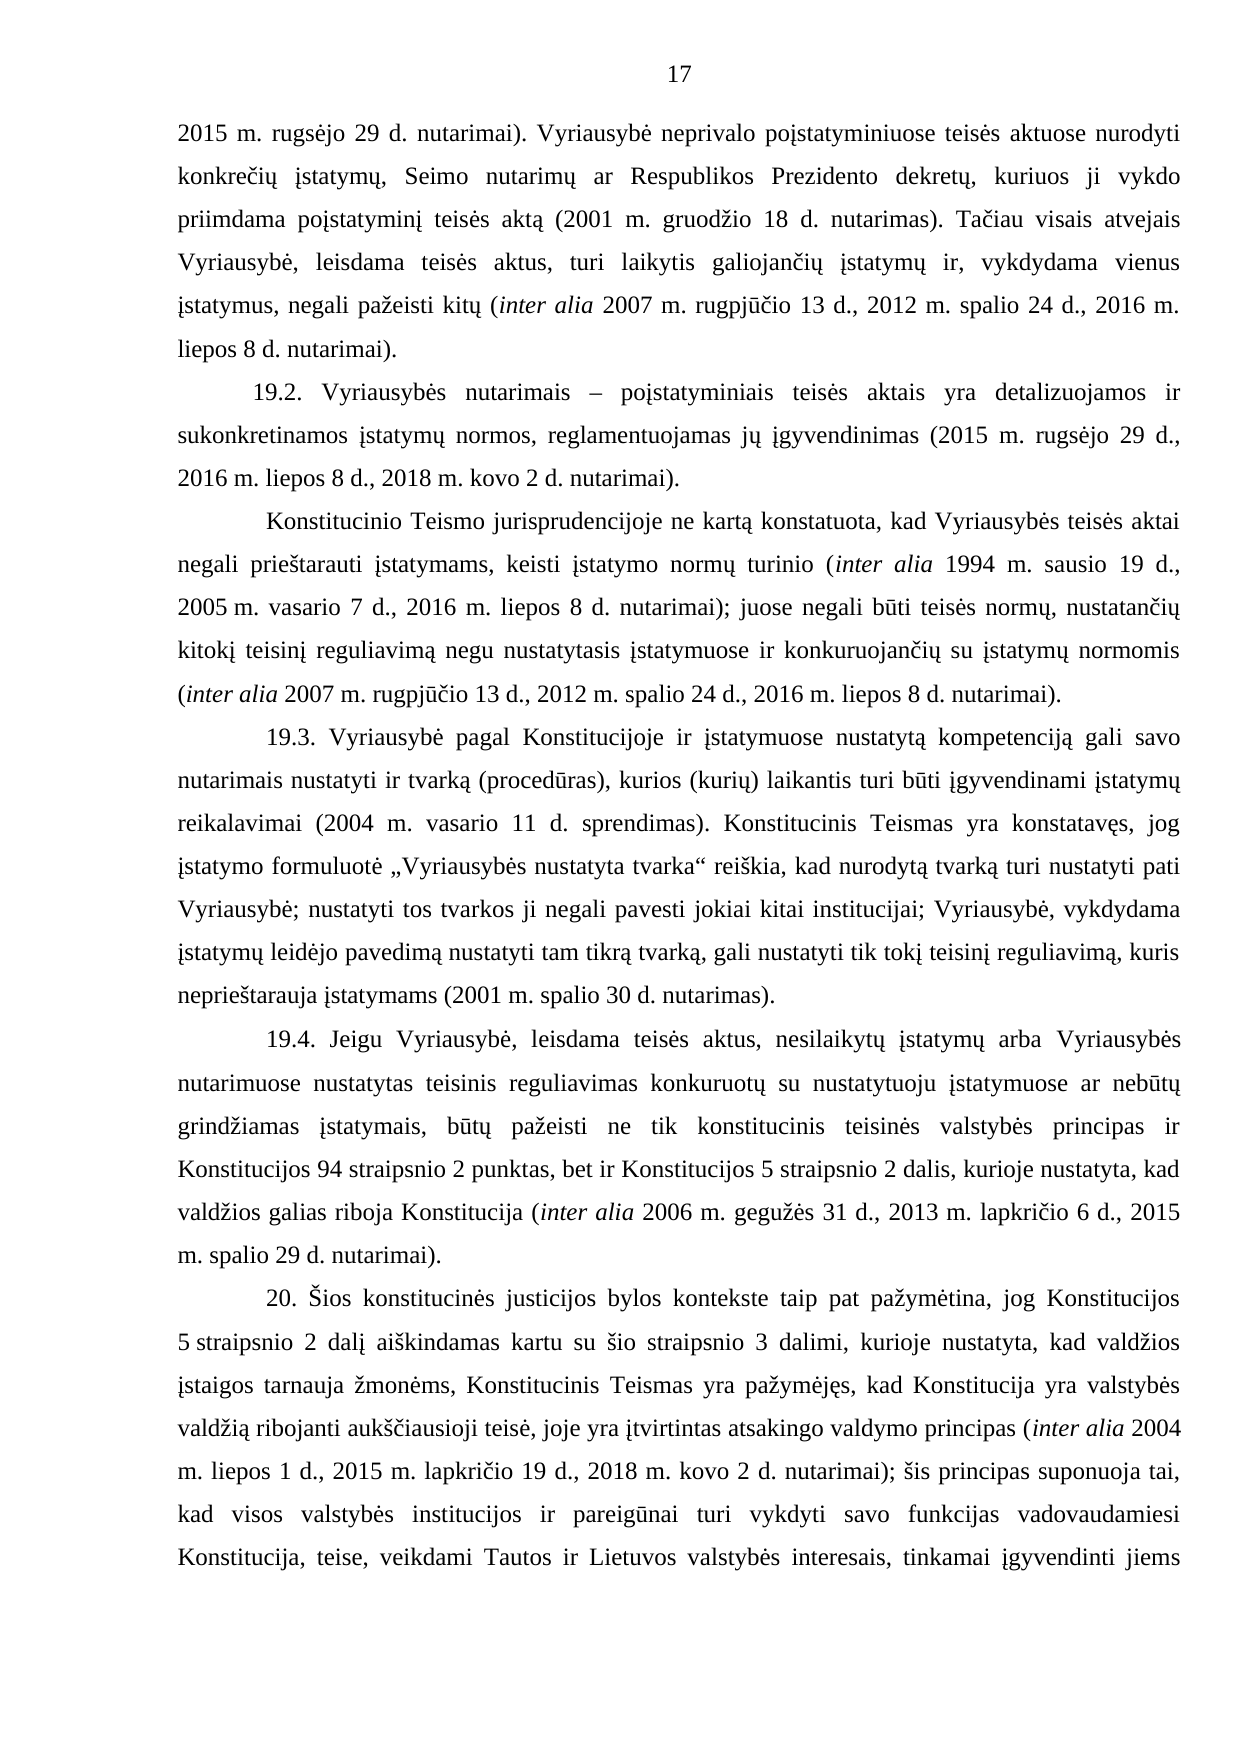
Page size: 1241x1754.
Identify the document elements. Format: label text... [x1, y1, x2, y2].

text Konstitucinio Teismo jurisprudencijoje ne kartą konstatuota, kad Vyriausybės teisės aktai negali prieštarauti įstatymams, keisti įstatymo normų turinio (inter alia 1994 m. sausio 19 d., 2005 m. vasario 7 d., 2016 m. liepos 8 d. nutarimai); juose negali būti teisės normų, nustatančių kitokį teisinį reguliavimą negu nustatytasis įstatymuose ir konkuruojančių su įstatymų normomis (inter alia 2007 m. rugpjūčio 13 d., 2012 m. spalio 24 d., 2016 m. liepos 8 d. nutarimai). [177, 506, 1181, 707]
text 20. Šios konstitucinės justicijos bylos kontekste taip pat pažymėtina, jog Konstitucijos 5 straipsnio 2 dalį aiškindamas kartu su šio straipsnio 3 dalimi, kurioje nustatyta, kad valdžios įstaigos tarnauja žmonėms, Konstitucinis Teismas yra pažymėjęs, kad Konstitucija yra valstybės valdžią ribojanti aukščiausioji teisė, joje yra įtvirtintas atsakingo valdymo principas (inter alia 2004 m. liepos 1 d., 2015 m. lapkričio 19 d., 2018 m. kovo 2 d. nutarimai); šis principas suponuoja tai, kad visos valstybės institucijos ir pareigūnai turi vykdyti savo funkcijas vadovaudamiesi Konstitucija, teise, veikdami Tautos ir Lietuvos valstybės interesais, tinkamai įgyvendinti jiems [177, 1283, 1181, 1571]
text 19.4. Jeigu Vyriausybė, leisdama teisės aktus, nesilaikytų įstatymų arba Vyriausybės nutarimuose nustatytas teisinis reguliavimas konkuruotų su nustatytuoju įstatymuose ar nebūtų grindžiamas įstatymais, būtų pažeisti ne tik konstitucinis teisinės valstybės principas ir Konstitucijos 94 straipsnio 2 punktas, bet ir Konstitucijos 5 straipsnio 2 dalis, kurioje nustatyta, kad valdžios galias riboja Konstitucija (inter alia 2006 m. gegužės 31 d., 2013 m. lapkričio 6 d., 2015 m. spalio 29 d. nutarimai). [177, 1024, 1181, 1269]
text 19.2. Vyriausybės nutarimais – poįstatyminiais teisės aktais yra detalizuojamos ir sukonkretinamos įstatymų normos, reglamentuojamas jų įgyvendinimas (2015 m. rugsėjo 29 d., 2016 m. liepos 8 d., 2018 m. kovo 2 d. nutarimai). [177, 377, 1181, 492]
text 19.3. Vyriausybė pagal Konstitucijoje ir įstatymuose nustatytą kompetenciją gali savo nutarimais nustatyti ir tvarką (procedūras), kurios (kurių) laikantis turi būti įgyvendinami įstatymų reikalavimai (2004 m. vasario 11 d. sprendimas). Konstitucinis Teismas yra konstatavęs, jog įstatymo formuluotė „Vyriausybės nustatyta tvarka“ reiškia, kad nurodytą tvarką turi nustatyti pati Vyriausybė; nustatyti tos tvarkos ji negali pavesti jokiai kitai institucijai; Vyriausybė, vykdydama įstatymų leidėjo pavedimą nustatyti tam tikrą tvarką, gali nustatyti tik tokį teisinį reguliavimą, kuris neprieštarauja įstatymams (2001 m. spalio 30 d. nutarimas). [177, 722, 1181, 1009]
text 2015 m. rugsėjo 29 d. nutarimai). Vyriausybė neprivalo poįstatyminiuose teisės aktuose nurodyti konkrečių įstatymų, Seimo nutarimų ar Respublikos Prezidento dekretų, kuriuos ji vykdo priimdama poįstatyminį teisės aktą (2001 m. gruodžio 18 d. nutarimas). Tačiau visais atvejais Vyriausybė, leisdama teisės aktus, turi laikytis galiojančių įstatymų ir, vykdydama vienus įstatymus, negali pažeisti kitų (inter alia 2007 m. rugpjūčio 13 d., 2012 m. spalio 24 d., 2016 m. liepos 8 d. nutarimai). [177, 118, 1181, 362]
